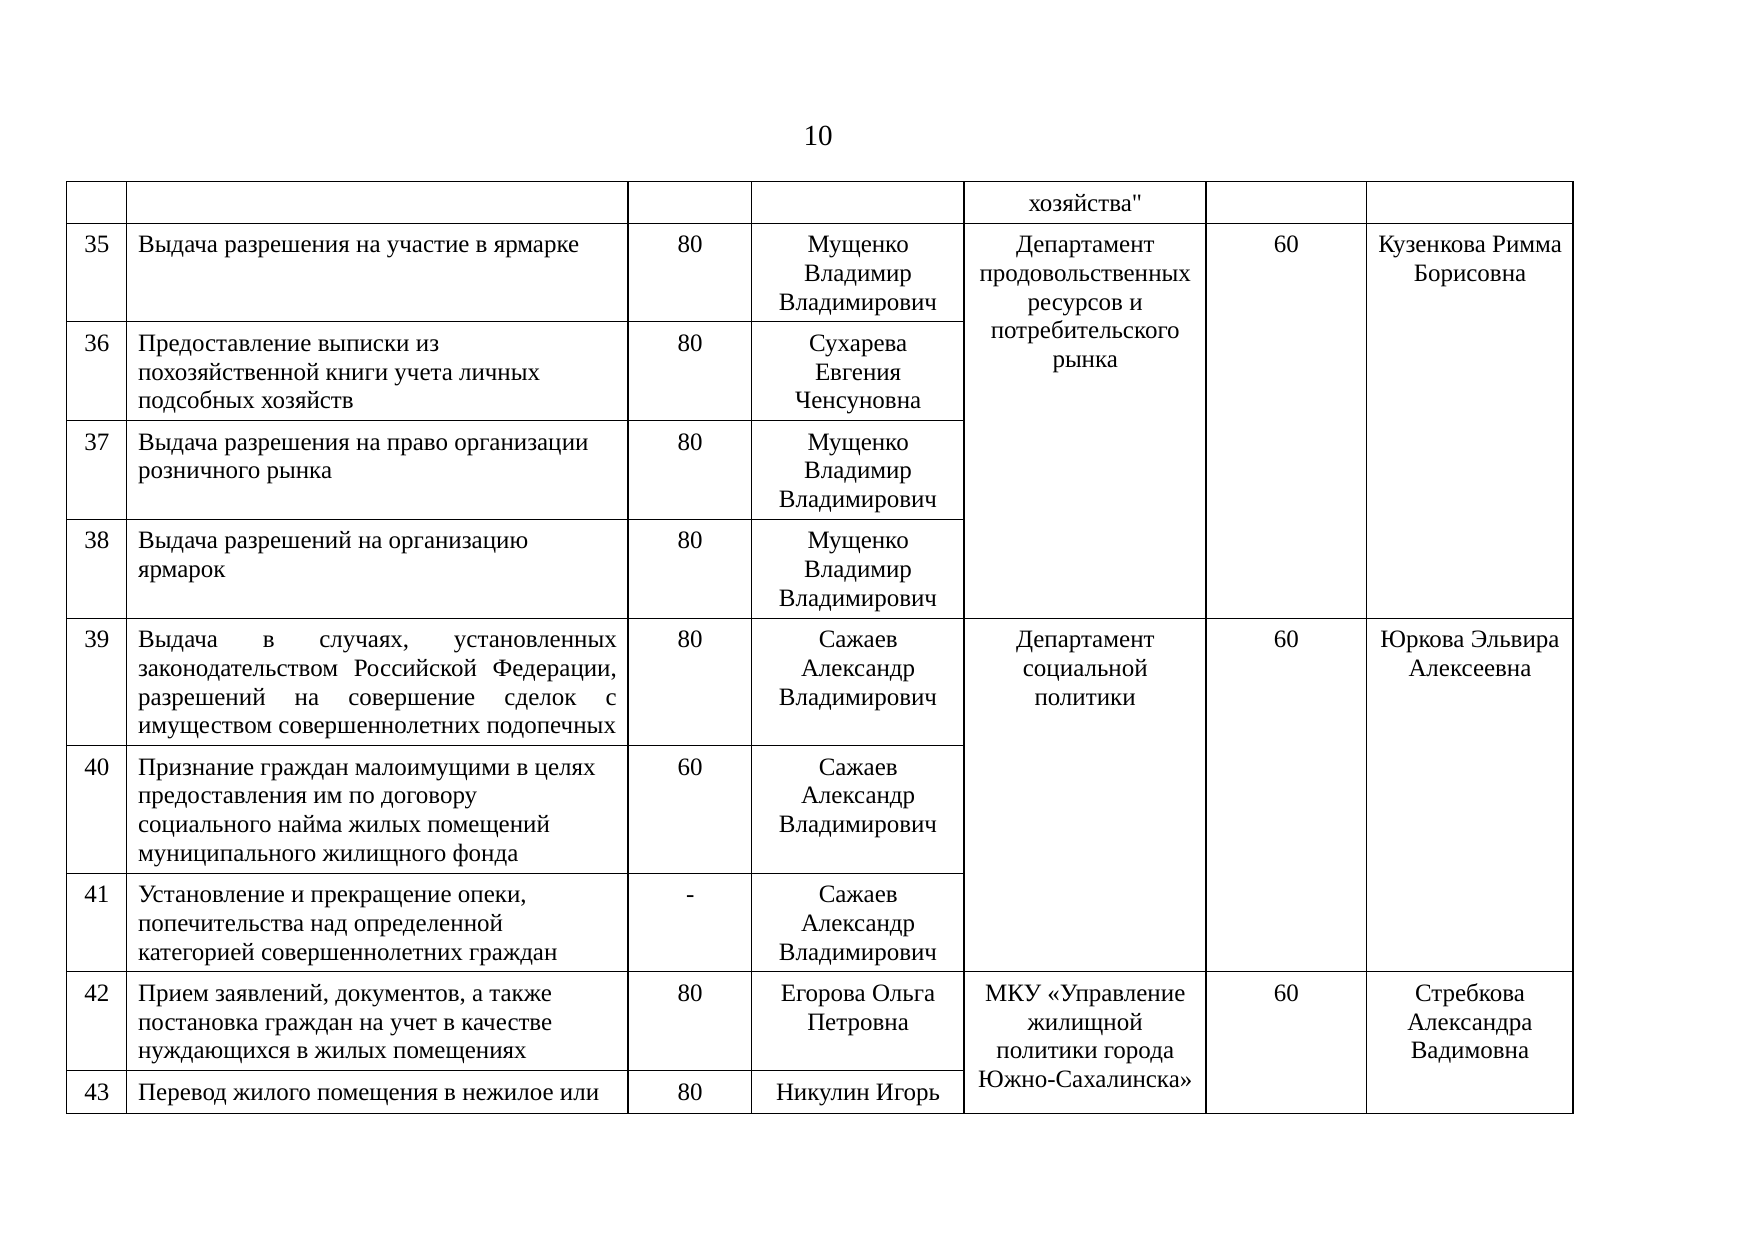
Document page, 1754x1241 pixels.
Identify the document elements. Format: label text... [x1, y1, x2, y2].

table_cell 40 [67, 746, 126, 872]
table_cell [67, 182, 126, 222]
table_cell 60 [629, 746, 751, 872]
table_cell 37 [67, 421, 126, 519]
table_cell Установление и прекращение опеки, попечительства над определенной категорией совершеннолетних граждан [127, 874, 627, 971]
table_cell Сажаев Александр Владимирович [752, 619, 963, 745]
table_cell Никулин Игорь [752, 1071, 963, 1113]
table_cell 80 [629, 224, 751, 321]
table_cell МКУ «Управление жилищной политики города Южно-Сахалинска» [965, 972, 1205, 1113]
table_cell [752, 182, 963, 222]
table_cell Выдача в случаях, установленных законодательством Российской Федерации, разрешений на совершение сделок с имуществом совершеннолетних подопечных [127, 619, 627, 745]
table_cell Выдача разрешений на организацию ярмарок [127, 520, 627, 617]
table_cell Мущенко Владимир Владимирович [752, 224, 963, 321]
table_cell 60 [1207, 972, 1366, 1113]
table_cell 80 [629, 1071, 751, 1113]
table_cell 43 [67, 1071, 126, 1113]
table_cell Кузенкова Римма Борисовна [1367, 224, 1572, 617]
table_cell 60 [1207, 619, 1366, 971]
table_cell 38 [67, 520, 126, 617]
table_cell Мущенко Владимир Владимирович [752, 520, 963, 617]
table_cell 42 [67, 972, 126, 1070]
table_cell Выдача разрешения на право организации розничного рынка [127, 421, 627, 519]
table_cell Выдача разрешения на участие в ярмарке [127, 224, 627, 321]
table_cell Признание граждан малоимущими в целях предоставления им по договору социального найма жилых помещений муниципального жилищного фонда [127, 746, 627, 872]
table_cell Сажаев Александр Владимирович [752, 746, 963, 872]
table_cell [127, 182, 627, 222]
table_cell хозяйства" [965, 182, 1205, 222]
table_cell 80 [629, 972, 751, 1070]
table_cell 80 [629, 322, 751, 420]
table_cell 80 [629, 520, 751, 617]
table_cell Предоставление выписки из похозяйственной книги учета личных подсобных хозяйств [127, 322, 627, 420]
table_cell 39 [67, 619, 126, 745]
table_cell Департамент социальной политики [965, 619, 1205, 971]
table_cell Мущенко Владимир Владимирович [752, 421, 963, 519]
table_cell Перевод жилого помещения в нежилое или [127, 1071, 627, 1113]
table_cell [629, 182, 751, 222]
table_cell 80 [629, 421, 751, 519]
table_cell 80 [629, 619, 751, 745]
table_cell 35 [67, 224, 126, 321]
table_cell Юркова Эльвира Алексеевна [1367, 619, 1572, 971]
table_cell Департамент продовольственных ресурсов и потребительского рынка [965, 224, 1205, 617]
table_cell Сухарева Евгения Ченсуновна [752, 322, 963, 420]
table_cell [1367, 182, 1572, 222]
table_cell Прием заявлений, документов, а также постановка граждан на учет в качестве нуждающихся в жилых помещениях [127, 972, 627, 1070]
table_cell - [629, 874, 751, 971]
table_cell Стребкова Александра Вадимовна [1367, 972, 1572, 1113]
table_cell 41 [67, 874, 126, 971]
table_cell Сажаев Александр Владимирович [752, 874, 963, 971]
table_cell 60 [1207, 224, 1366, 617]
table_cell [1207, 182, 1366, 222]
table_cell Егорова Ольга Петровна [752, 972, 963, 1070]
table_cell 36 [67, 322, 126, 420]
